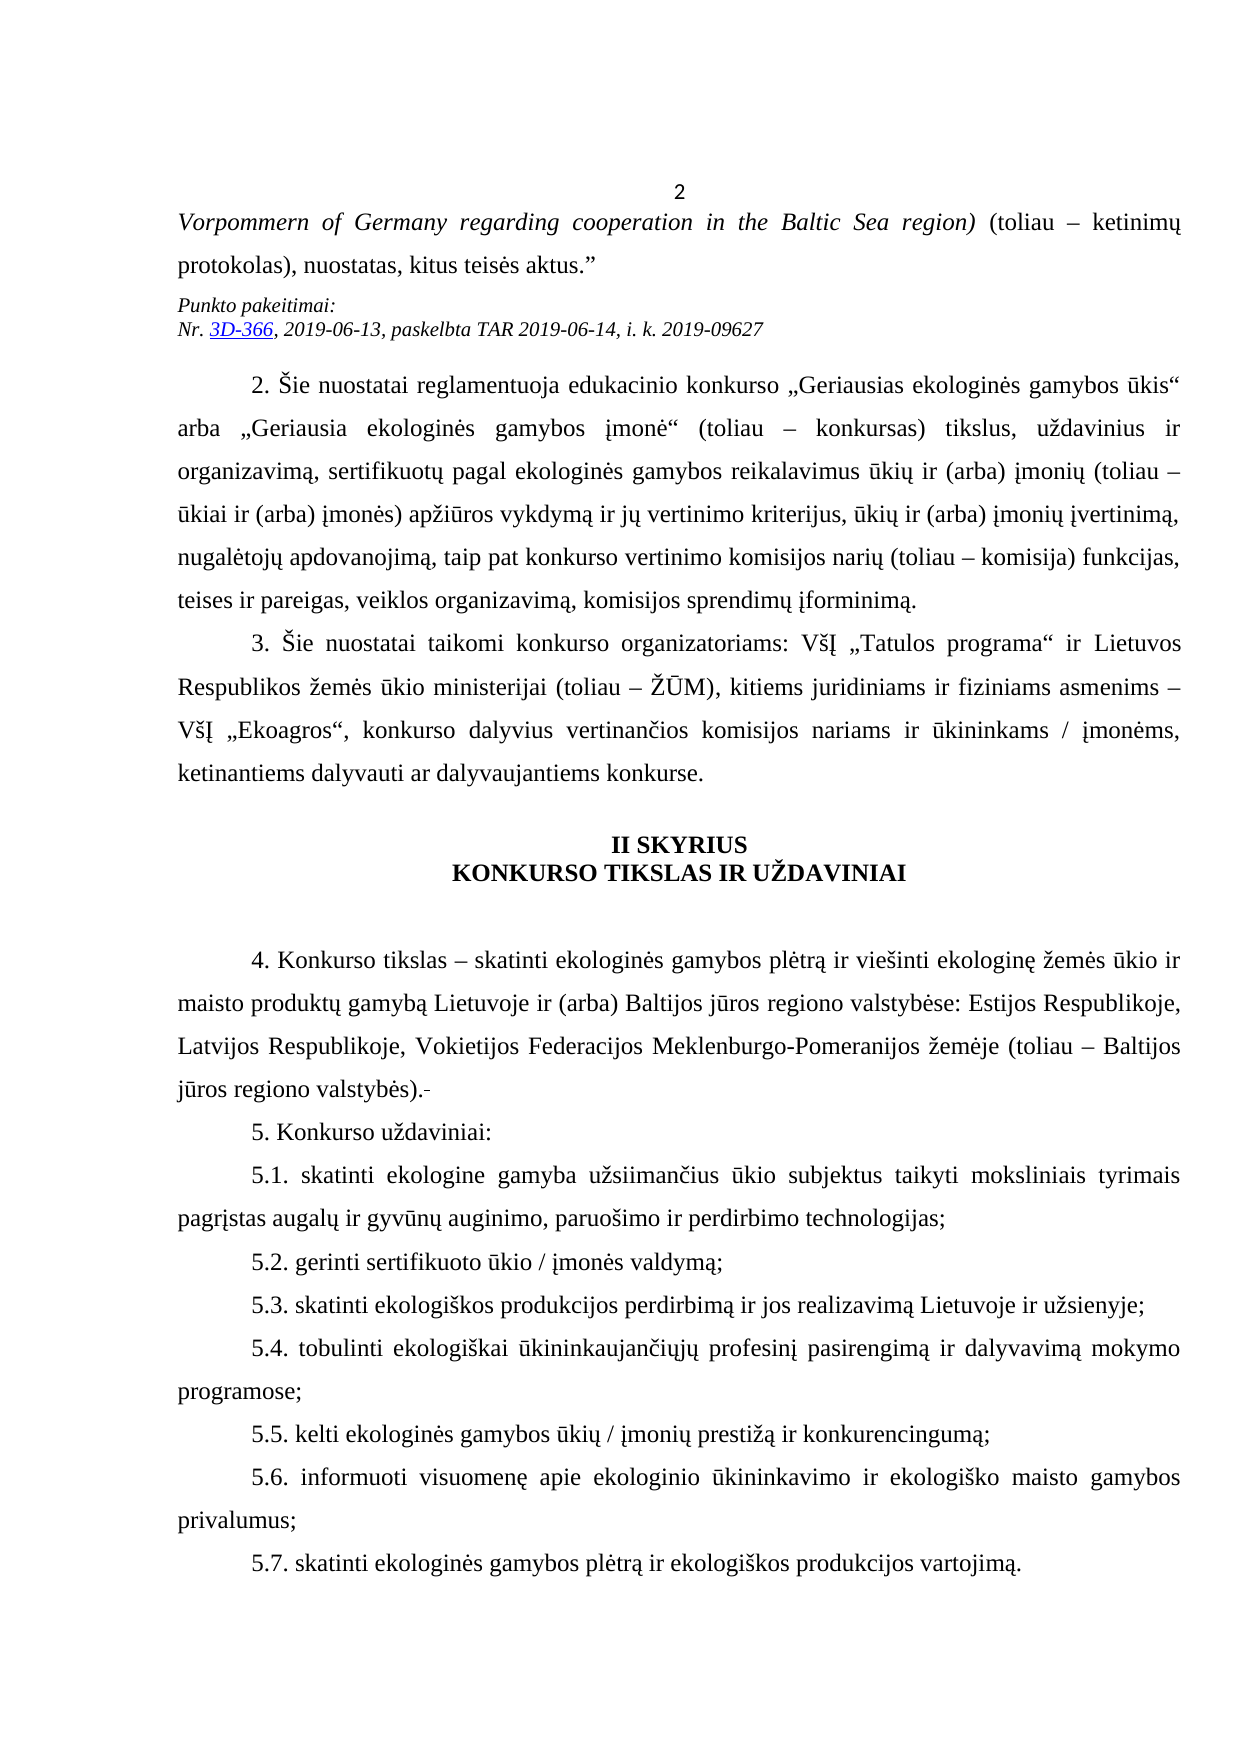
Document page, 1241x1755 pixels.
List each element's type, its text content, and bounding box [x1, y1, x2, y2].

text 5.1. skatinti ekologine gamyba užsiimančius ūkio subjektus taikyti moksliniais tyrimais pagrįstas augalų ir gyvūnų auginimo, paruošimo ir perdirbimo technologijas; [177, 1160, 1181, 1232]
text Punkto pakeitimai: [177, 293, 1181, 317]
text 4. Konkurso tikslas – skatinti ekologinės gamybos plėtrą ir viešinti ekologinę žemės ūkio ir maisto produktų gamybą Lietuvoje ir (arba) Baltijos jūros regiono valstybėse: Estijos Respublikoje, Latvijos Respublikoje, Vokietijos Federacijos Meklenburgo-Pomeranijos žemėje (toliau – Baltijos jūros regiono valstybės). [177, 945, 1181, 1103]
text 5.7. skatinti ekologinės gamybos plėtrą ir ekologiškos produkcijos vartojimą. [177, 1548, 1181, 1577]
text KONKURSO TIKSLAS IR UŽDAVINIAI [177, 858, 1181, 887]
text Vorpommern of Germany regarding cooperation in the Baltic Sea region) (toliau – ketinimų protokolas), nuostatas, kitus teisės aktus.” [177, 207, 1181, 278]
text 5.2. gerinti sertifikuoto ūkio / įmonės valdymą; [177, 1247, 1181, 1275]
text 3. Šie nuostatai taikomi konkurso organizatoriams: VšĮ „Tatulos programa“ ir Lietuvos Respublikos žemės ūkio ministerijai (toliau – ŽŪM), kitiems juridiniams ir fiziniams asmenims – VšĮ „Ekoagros“, konkurso dalyvius vertinančios komisijos nariams ir ūkininkams / įmonėms, ketinantiems dalyvauti ar dalyvaujantiems konkurse. [177, 628, 1181, 787]
text Nr. 3D-366, 2019-06-13, paskelbta TAR 2019-06-14, i. k. 2019-09627 [177, 317, 1181, 341]
text II SKYRIUS [177, 830, 1181, 858]
text 5.6. informuoti visuomenę apie ekologinio ūkininkavimo ir ekologiško maisto gamybos privalumus; [177, 1462, 1181, 1534]
text 2. Šie nuostatai reglamentuoja edukacinio konkurso „Geriausias ekologinės gamybos ūkis“ arba „Geriausia ekologinės gamybos įmonė“ (toliau – konkursas) tikslus, uždavinius ir organizavimą, sertifikuotų pagal ekologinės gamybos reikalavimus ūkių ir (arba) įmonių (toliau – ūkiai ir (arba) įmonės) apžiūros vykdymą ir jų vertinimo kriterijus, ūkių ir (arba) įmonių įvertinimą, nugalėtojų apdovanojimą, taip pat konkurso vertinimo komisijos narių (toliau – komisija) funkcijas, teises ir pareigas, veiklos organizavimą, komisijos sprendimų įforminimą. [177, 370, 1181, 614]
text 5.5. kelti ekologinės gamybos ūkių / įmonių prestižą ir konkurencingumą; [177, 1419, 1181, 1448]
text 5. Konkurso uždaviniai: [177, 1117, 1181, 1146]
text 5.4. tobulinti ekologiškai ūkininkaujančiųjų profesinį pasirengimą ir dalyvavimą mokymo programose; [177, 1333, 1181, 1405]
text 5.3. skatinti ekologiškos produkcijos perdirbimą ir jos realizavimą Lietuvoje ir užsienyje; [177, 1290, 1181, 1318]
